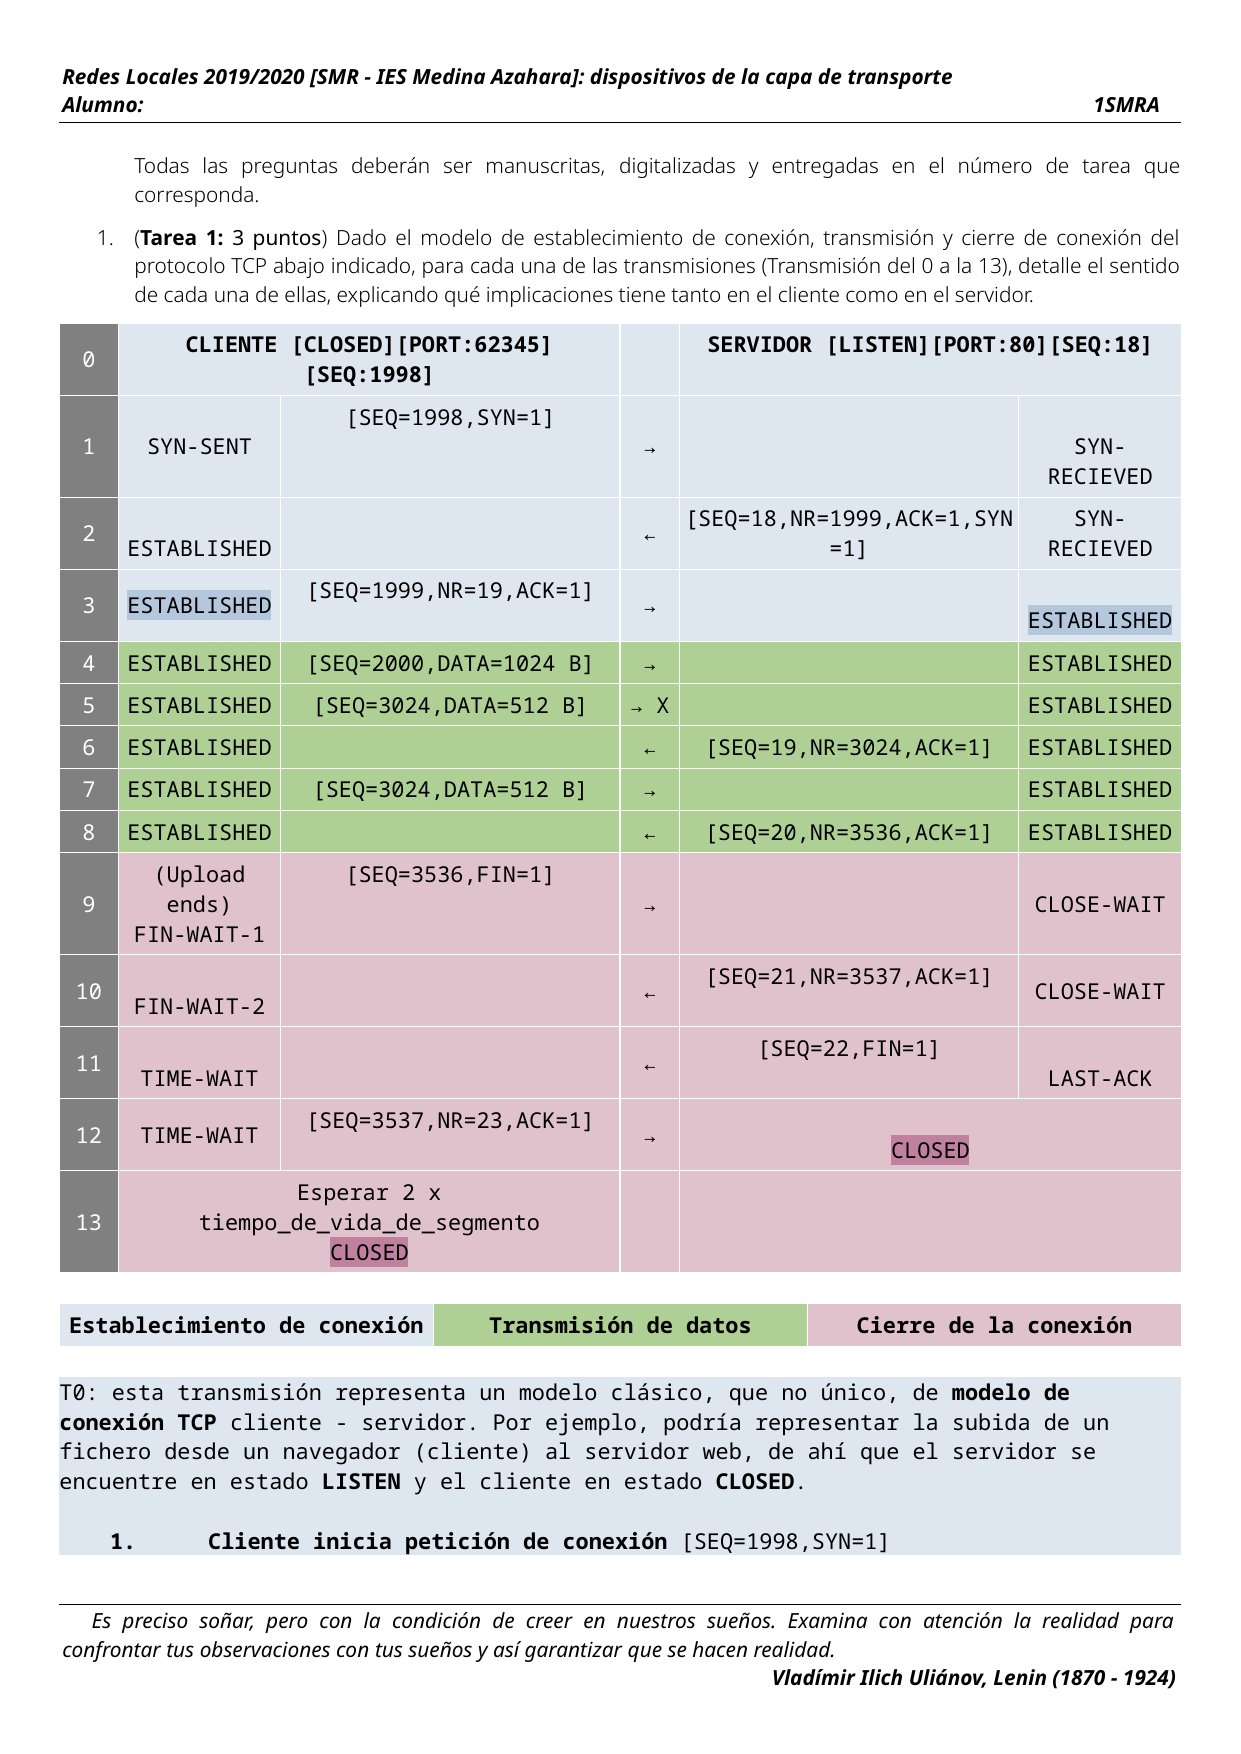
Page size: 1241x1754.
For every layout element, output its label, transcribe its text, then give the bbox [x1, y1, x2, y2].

table_cell [680, 642, 1018, 683]
table_cell 13 [60, 1171, 118, 1272]
table_cell [281, 955, 619, 1026]
table_cell 2 [60, 498, 118, 569]
table_cell ← [621, 811, 679, 852]
table_header Establecimiento de conexión [60, 1304, 433, 1346]
table_cell [281, 811, 619, 852]
table_cell [SEQ=3024,DATA=512 B] [281, 684, 619, 725]
table_header Transmisión de datos [434, 1304, 807, 1346]
table_cell LAST-ACK [1019, 1027, 1181, 1098]
table_cell [SEQ=21,NR=3537,ACK=1] [680, 955, 1018, 1026]
table_header 0 [60, 324, 118, 395]
list (Tarea 1: 3 puntos) Dado el modelo de establecimiento de conexión, transmisión y cierre de conexión del protocolo TCP abajo indicado, para cada una de las transmisiones (Transmisión del 0 a la 13), detalle el sentido de cada una de ellas, explicando qué implicaciones tiene tanto en el cliente como en el servidor. [97, 223, 1181, 308]
table_header T0: esta transmisión representa un modelo clásico, que no único, de modelo de conexión TCP cliente - servidor. Por ejemplo, podría representar la subida de un fichero desde un navegador (cliente) al servidor web, de ahí que el servidor se encuentre en estado LISTEN y el cliente en estado CLOSED. Cliente inicia petición de conexión [SEQ=1998,SYN=1] [SEQ=1998] manda un segmento con número de secuencia mayor o igual que cero, utilizado para identificar a los segmentos, así como el acuse de recibo en el receptor (a través del número de reconocimiento) [SYN=1] activa bit SYN indicando el deseo de sincronismo, es decir, el deseo de iniciar una conexión con el servidor SYN-SENT una vez enviado el segmento por el cliente SYN-RECIEVED al recepcionar el servidor este segmento Servidor responde al mensaje de inicio de conexión [SEQ=18,NR=1999,ACK=1,SYN=1] [SEQ=18] número de secuencia de identificación del servidor [NR=1999][ACK=1] acuse de recibo del segmento del cliente a través de su número de reconocimiento y el bit ACK activo [SYN] bit SYN activado indicando el deseo de sincronización-conexión por parte del servidor ESTABLISHED una vez recibido el mensaje en el cliente Cliente confirma petición de sincronización del servidor [SEQ=1999,NR=19,ACK=1] [SEQ=1999] segmento identificado con el siguiente número de secuencia [NR=19][ACK=1] acuse de recibo de la recepción del mensaje anterior del servidor ESTABLISHED cliente permanece en este estado de conexión (conexión establecida) ESTABLISHED en servidor cuando segmento de confirmación es recepcionado por el servidor Cuando ambos alcanzan el estado, la conexión se ha establecido [59, 1377, 1181, 1555]
table_cell 3 [60, 570, 118, 641]
table_cell [680, 769, 1018, 810]
table_cell ← [621, 1027, 679, 1098]
table_cell → [621, 1099, 679, 1170]
table_header SERVIDOR [LISTEN][PORT:80][SEQ:18] [680, 324, 1181, 395]
table_cell 1 [60, 396, 118, 497]
table_cell ESTABLISHED [1019, 726, 1181, 768]
table_cell FIN-WAIT-2 [119, 955, 280, 1026]
list Todas las preguntas deberán ser manuscritas, digitalizadas y entregadas en el número de tarea que corresponda. [97, 151, 1181, 208]
table_cell 4 [60, 642, 118, 683]
table_cell ESTABLISHED [119, 642, 280, 683]
table_cell ← [621, 955, 679, 1026]
table_cell CLOSE-WAIT [1019, 853, 1181, 954]
table_cell [SEQ=3536,FIN=1] [281, 853, 619, 954]
table_cell 12 [60, 1099, 118, 1170]
table_cell [SEQ=1998,SYN=1] [281, 396, 619, 497]
table_cell TIME-WAIT [119, 1027, 280, 1098]
table_cell ESTABLISHED [119, 726, 280, 768]
table_cell 9 [60, 853, 118, 954]
table_header [621, 324, 679, 395]
table_cell [SEQ=20,NR=3536,ACK=1] [680, 811, 1018, 852]
table_cell → [621, 769, 679, 810]
table_cell → X [621, 684, 679, 725]
table_cell CLOSED [680, 1099, 1181, 1170]
table_cell ESTABLISHED [1019, 811, 1181, 852]
table_cell ESTABLISHED [119, 769, 280, 810]
table_cell SYN-RECIEVED [1019, 396, 1181, 497]
table_cell (Upload ends) FIN-WAIT-1 [119, 853, 280, 954]
table_cell [SEQ=3537,NR=23,ACK=1] [281, 1099, 619, 1170]
table_cell [680, 853, 1018, 954]
table_header CLIENTE [CLOSED][PORT:62345][SEQ:1998] [119, 324, 619, 395]
table_cell [SEQ=19,NR=3024,ACK=1] [680, 726, 1018, 768]
table_cell 7 [60, 769, 118, 810]
table_cell ESTABLISHED [119, 498, 280, 569]
table_cell ESTABLISHED [1019, 570, 1181, 641]
table_cell Esperar 2 x tiempo_de_vida_de_segmento CLOSED [119, 1171, 619, 1272]
table_cell [680, 684, 1018, 725]
table_header Cierre de la conexión [808, 1304, 1181, 1346]
table_cell ← [621, 498, 679, 569]
table_cell ← [621, 726, 679, 768]
table_cell 10 [60, 955, 118, 1026]
table_cell SYN-RECIEVED [1019, 498, 1181, 569]
table_cell ESTABLISHED [119, 570, 280, 641]
table_cell [SEQ=22,FIN=1] [680, 1027, 1018, 1098]
table_cell → [621, 396, 679, 497]
table_cell [SEQ=3024,DATA=512 B] [281, 769, 619, 810]
table_cell [SEQ=2000,DATA=1024 B] [281, 642, 619, 683]
table_cell [281, 1027, 619, 1098]
table_cell [281, 726, 619, 768]
table_cell [SEQ=1999,NR=19,ACK=1] [281, 570, 619, 641]
table_cell [281, 498, 619, 569]
table_cell SYN-SENT [119, 396, 280, 497]
table_cell CLOSE-WAIT [1019, 955, 1181, 1026]
table_cell 5 [60, 684, 118, 725]
table_cell ESTABLISHED [119, 684, 280, 725]
table_cell → [621, 570, 679, 641]
table_cell 6 [60, 726, 118, 768]
table_cell ESTABLISHED [1019, 642, 1181, 683]
table_cell [SEQ=18,NR=1999,ACK=1,SYN=1] [680, 498, 1018, 569]
table_cell 8 [60, 811, 118, 852]
table_cell ESTABLISHED [1019, 684, 1181, 725]
table_cell ESTABLISHED [119, 811, 280, 852]
table_cell [680, 1171, 1181, 1272]
table_cell TIME-WAIT [119, 1099, 280, 1170]
table_cell 11 [60, 1027, 118, 1098]
table_cell [621, 1171, 679, 1272]
table_cell ESTABLISHED [1019, 769, 1181, 810]
table_cell → [621, 853, 679, 954]
table_cell [680, 570, 1018, 641]
table_cell [680, 396, 1018, 497]
table_cell → [621, 642, 679, 683]
